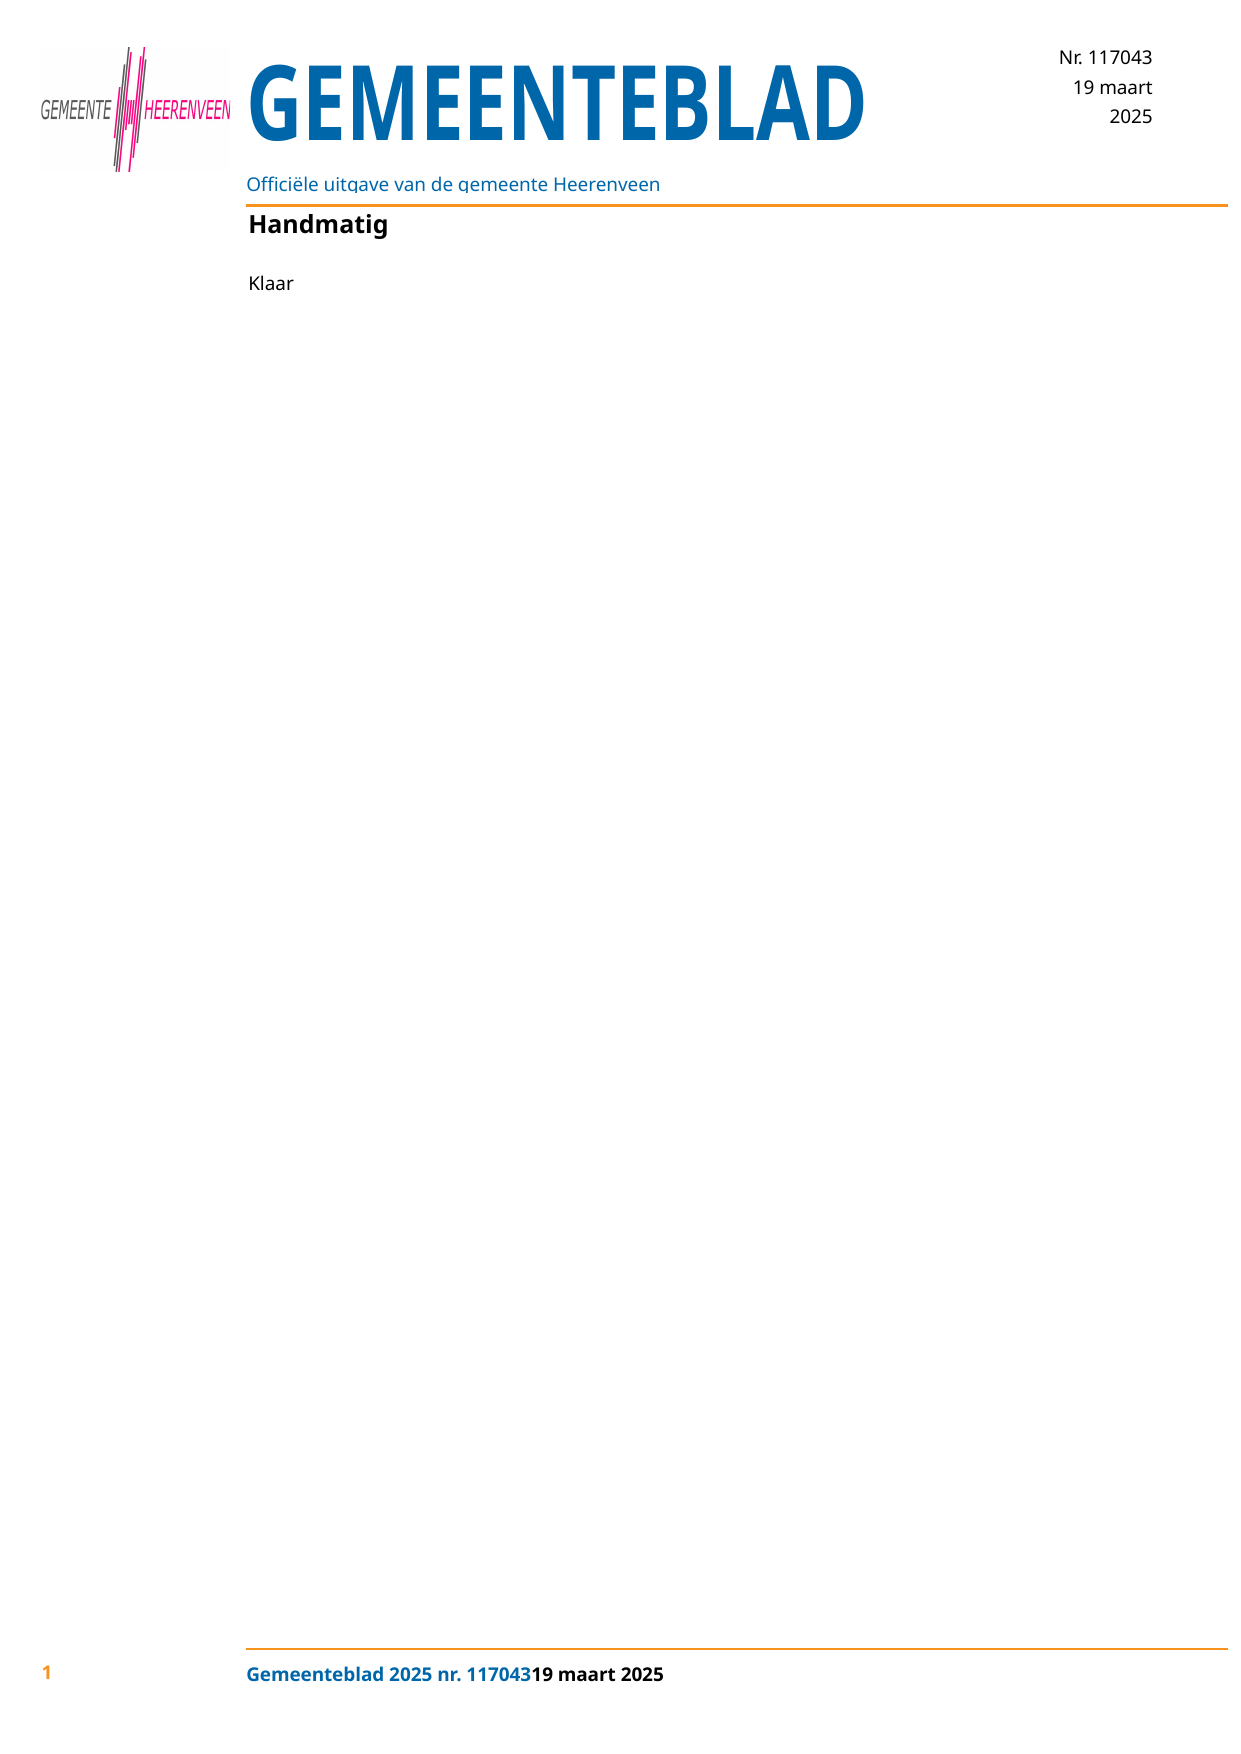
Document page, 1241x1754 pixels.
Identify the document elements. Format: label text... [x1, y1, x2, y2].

picture [41, 47, 231, 172]
text Klaar [248, 270, 1152, 296]
text Handmatig [248, 207, 1152, 241]
